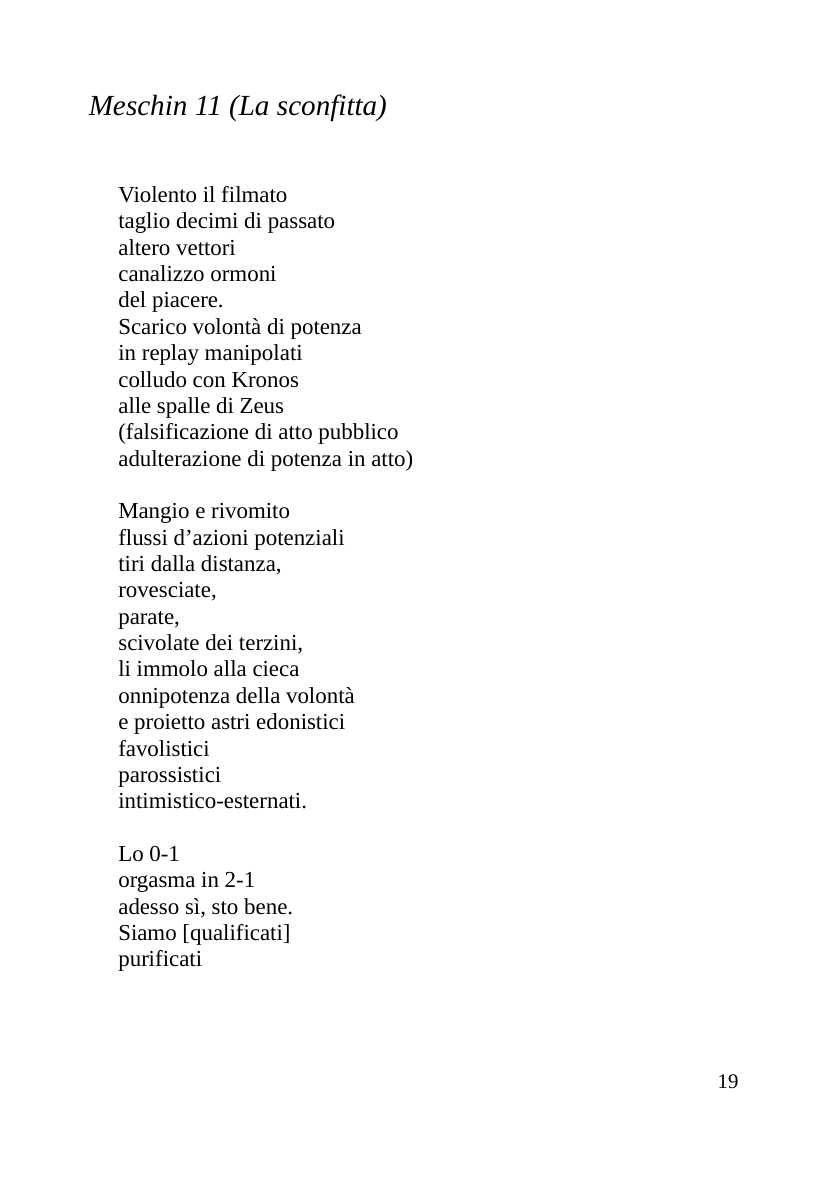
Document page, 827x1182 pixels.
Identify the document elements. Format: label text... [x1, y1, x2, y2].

text Mangio e rivomito [118, 497, 738, 524]
text taglio decimi di passato [118, 207, 738, 234]
text rovesciate, [118, 576, 738, 603]
text alle spalle di Zeus [118, 392, 738, 418]
text Violento il filmato [118, 181, 738, 207]
text Siamo [qualificati] [118, 919, 738, 945]
text Lo 0-1 [118, 840, 738, 866]
text scivolate dei terzini, [118, 629, 738, 656]
text flussi d’azioni potenziali [118, 524, 738, 550]
text e proietto astri edonistici [118, 708, 738, 734]
text del piacere. [118, 287, 738, 313]
text adesso sì, sto bene. [118, 893, 738, 919]
text altero vettori [118, 234, 738, 260]
text adulterazione di potenza in atto) [118, 445, 738, 471]
text intimistico-esternati. [118, 787, 738, 814]
text Scarico volontà di potenza [118, 313, 738, 339]
text purificati [118, 945, 738, 972]
text parate, [118, 603, 738, 629]
text favolistici [118, 734, 738, 761]
text orgasma in 2-1 [118, 866, 738, 893]
text (falsificazione di atto pubblico [118, 418, 738, 445]
text canalizzo ormoni [118, 260, 738, 287]
text in replay manipolati [118, 339, 738, 366]
text colludo con Kronos [118, 366, 738, 392]
text tiri dalla distanza, [118, 550, 738, 576]
text li immolo alla cieca [118, 656, 738, 682]
text onnipotenza della volontà [118, 682, 738, 708]
text Meschin 11 (La sconfitta) [88, 88, 738, 122]
text parossistici [118, 761, 738, 787]
